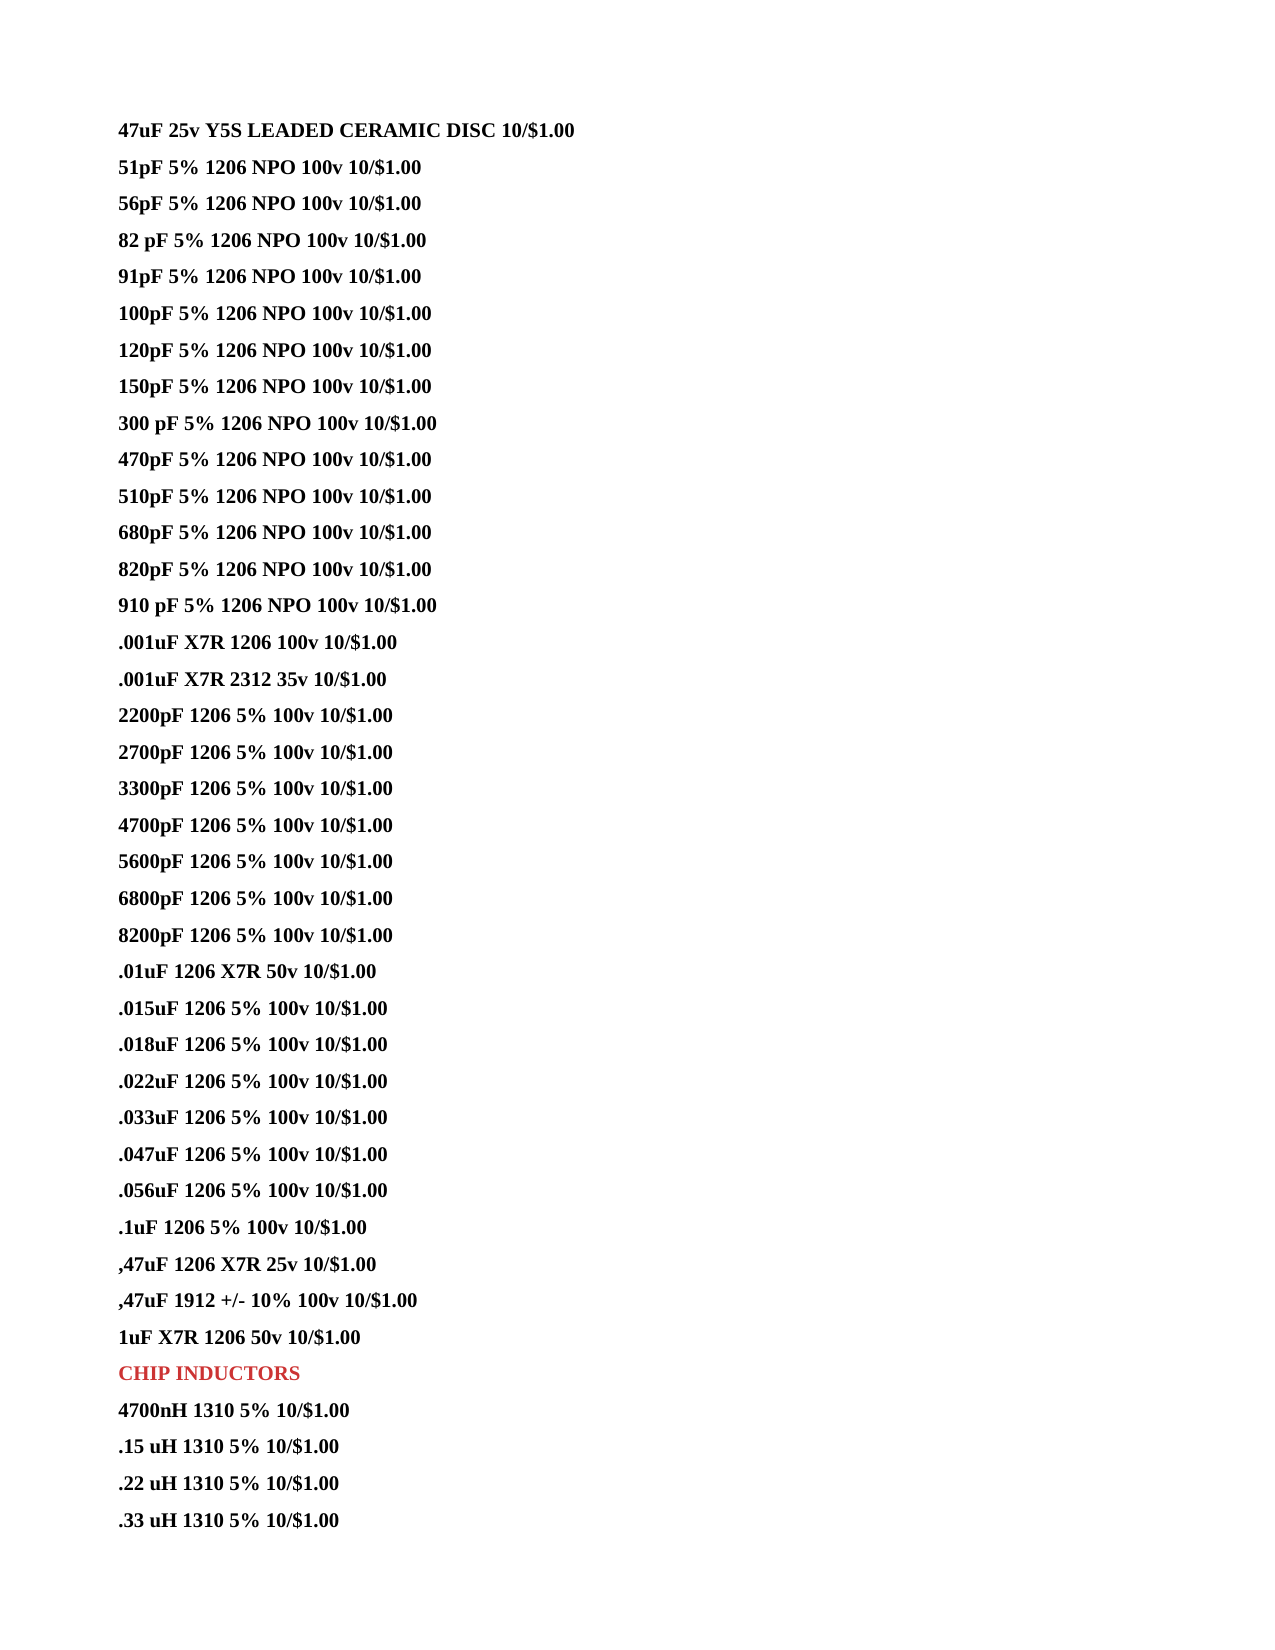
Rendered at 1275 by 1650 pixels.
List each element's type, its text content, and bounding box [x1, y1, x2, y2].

text .001uF X7R 2312 35v 10/$1.00 [118, 667, 1275, 691]
text 470pF 5% 1206 NPO 100v 10/$1.00 [118, 447, 1275, 471]
text 4700pF 1206 5% 100v 10/$1.00 [118, 813, 1275, 837]
text 1uF X7R 1206 50v 10/$1.00 [118, 1325, 1275, 1349]
text ,47uF 1206 X7R 25v 10/$1.00 [118, 1252, 1275, 1276]
text .033uF 1206 5% 100v 10/$1.00 [118, 1105, 1275, 1129]
text CHIP INDUCTORS [118, 1361, 1275, 1385]
text 680pF 5% 1206 NPO 100v 10/$1.00 [118, 520, 1275, 544]
text 82 pF 5% 1206 NPO 100v 10/$1.00 [118, 228, 1275, 252]
text 6800pF 1206 5% 100v 10/$1.00 [118, 886, 1275, 910]
text 510pF 5% 1206 NPO 100v 10/$1.00 [118, 484, 1275, 508]
text .01uF 1206 X7R 50v 10/$1.00 [118, 959, 1275, 983]
text 51pF 5% 1206 NPO 100v 10/$1.00 [118, 155, 1275, 179]
text .047uF 1206 5% 100v 10/$1.00 [118, 1142, 1275, 1166]
text .22 uH 1310 5% 10/$1.00 [118, 1471, 1275, 1495]
text 2700pF 1206 5% 100v 10/$1.00 [118, 740, 1275, 764]
text 300 pF 5% 1206 NPO 100v 10/$1.00 [118, 411, 1275, 435]
text 120pF 5% 1206 NPO 100v 10/$1.00 [118, 337, 1275, 362]
text 910 pF 5% 1206 NPO 100v 10/$1.00 [118, 593, 1275, 617]
text .1uF 1206 5% 100v 10/$1.00 [118, 1215, 1275, 1239]
text .001uF X7R 1206 100v 10/$1.00 [118, 630, 1275, 654]
text 91pF 5% 1206 NPO 100v 10/$1.00 [118, 264, 1275, 288]
text .056uF 1206 5% 100v 10/$1.00 [118, 1178, 1275, 1202]
text 8200pF 1206 5% 100v 10/$1.00 [118, 922, 1275, 947]
text .022uF 1206 5% 100v 10/$1.00 [118, 1069, 1275, 1093]
text .018uF 1206 5% 100v 10/$1.00 [118, 1032, 1275, 1056]
text 2200pF 1206 5% 100v 10/$1.00 [118, 703, 1275, 727]
text 47uF 25v Y5S LEADED CERAMIC DISC 10/$1.00 [118, 118, 1275, 142]
text 56pF 5% 1206 NPO 100v 10/$1.00 [118, 191, 1275, 215]
text .015uF 1206 5% 100v 10/$1.00 [118, 996, 1275, 1020]
text ,47uF 1912 +/- 10% 100v 10/$1.00 [118, 1288, 1275, 1312]
text 3300pF 1206 5% 100v 10/$1.00 [118, 776, 1275, 800]
text 5600pF 1206 5% 100v 10/$1.00 [118, 849, 1275, 873]
text 820pF 5% 1206 NPO 100v 10/$1.00 [118, 557, 1275, 581]
text .33 uH 1310 5% 10/$1.00 [118, 1507, 1275, 1532]
text 4700nH 1310 5% 10/$1.00 [118, 1398, 1275, 1422]
text .15 uH 1310 5% 10/$1.00 [118, 1434, 1275, 1458]
text 150pF 5% 1206 NPO 100v 10/$1.00 [118, 374, 1275, 398]
text 100pF 5% 1206 NPO 100v 10/$1.00 [118, 301, 1275, 325]
